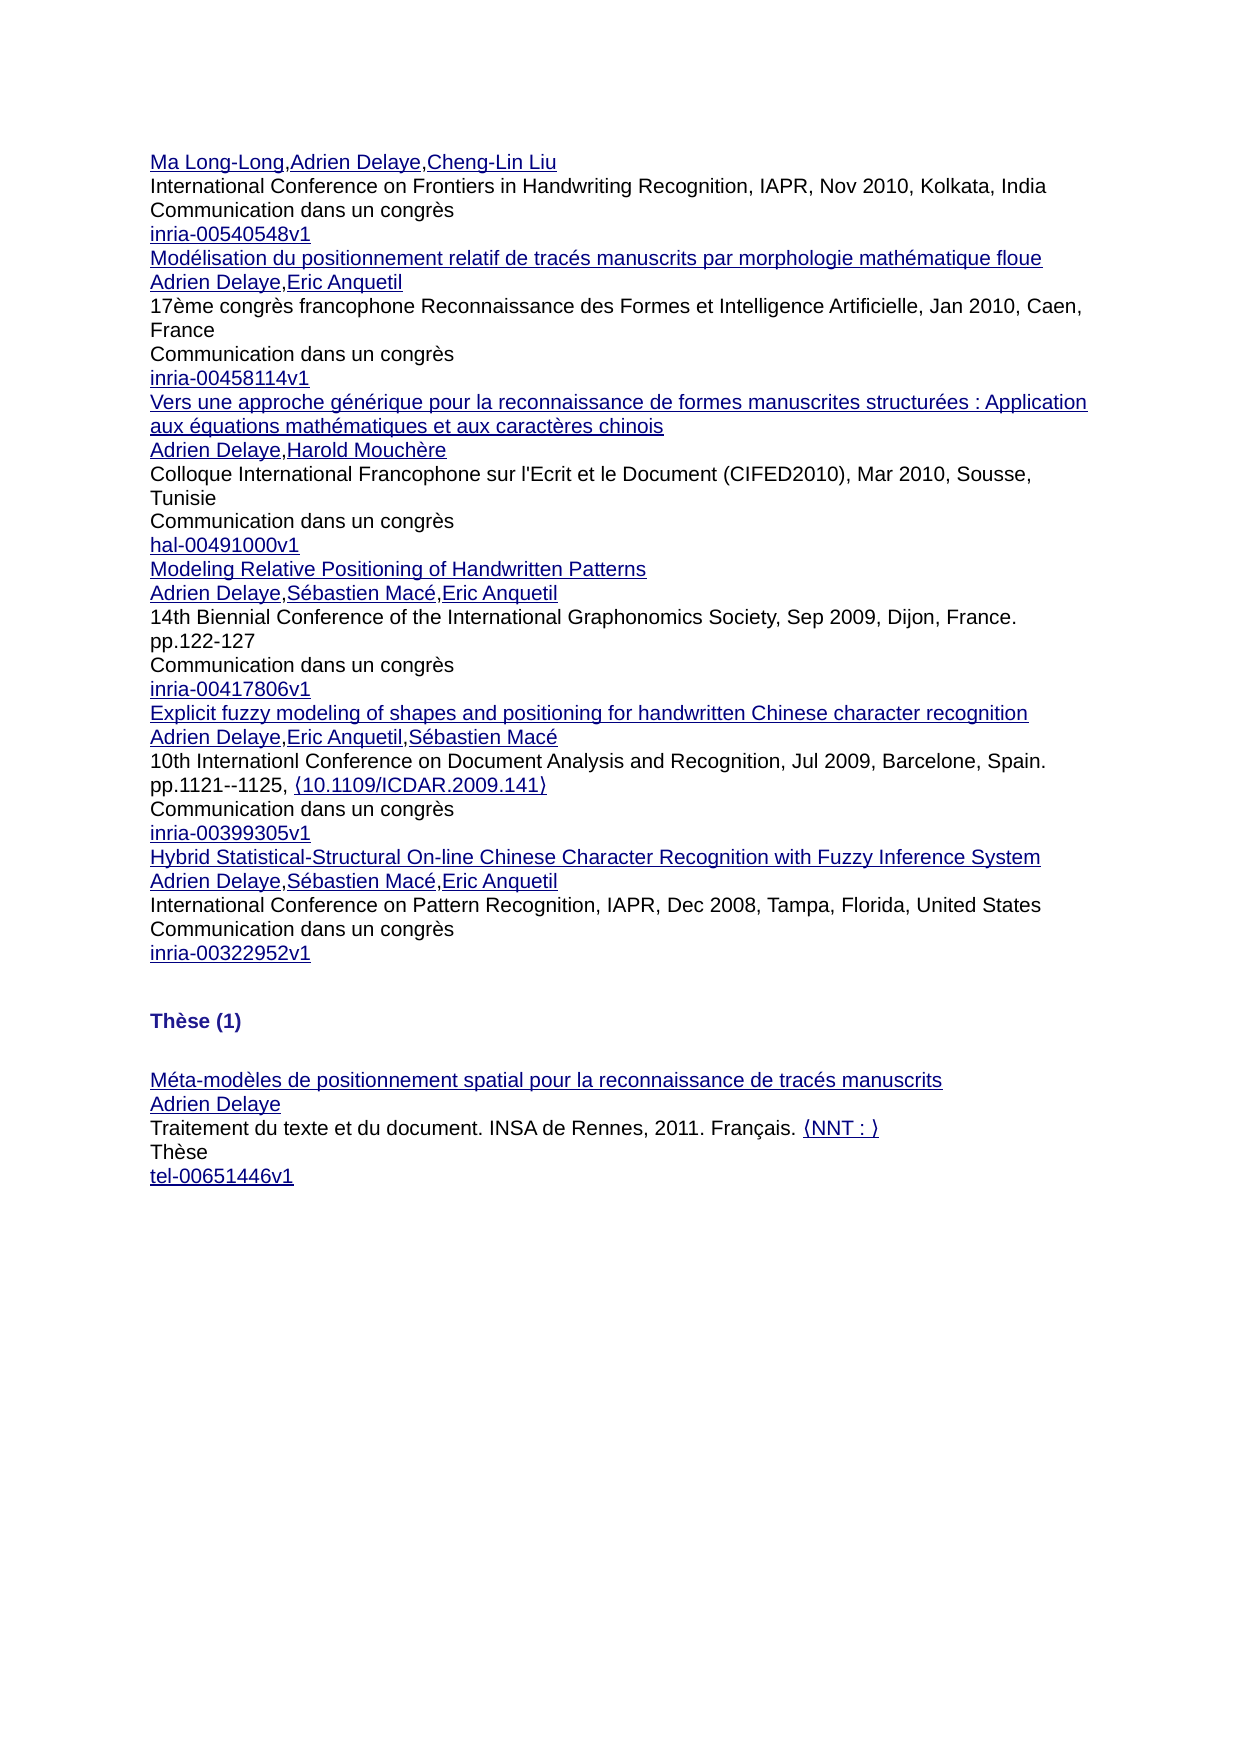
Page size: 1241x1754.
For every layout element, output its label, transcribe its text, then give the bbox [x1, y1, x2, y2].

table_cell Modélisation du positionnement relatif de tracés manuscrits par morphologie mathématique floue Adrien Delaye,Eric Anquetil 17ème congrès francophone Reconnaissance des Formes et Intelligence Artificielle, Jan 2010, Caen, France Communication dans un congrès inria-00458114v1 [150, 246, 1090, 389]
table_cell Vers une approche générique pour la reconnaissance de formes manuscrites structurées : Application aux équations mathématiques et aux caractères chinois Adrien Delaye,Harold Mouchère Colloque International Francophone sur l'Ecrit et le Document (CIFED2010), Mar 2010, Sousse, Tunisie Communication dans un congrès hal-00491000v1 [150, 390, 1090, 557]
subtitle Thèse (1) [150, 1009, 1090, 1033]
table_cell Ma Long-Long,Adrien Delaye,Cheng-Lin Liu International Conference on Frontiers in Handwriting Recognition, IAPR, Nov 2010, Kolkata, India Communication dans un congrès inria-00540548v1 [150, 150, 1090, 246]
table_cell Modeling Relative Positioning of Handwritten Patterns Adrien Delaye,Sébastien Macé,Eric Anquetil 14th Biennial Conference of the International Graphonomics Society, Sep 2009, Dijon, France. pp.122-127 Communication dans un congrès inria-00417806v1 [150, 557, 1090, 701]
table_cell Hybrid Statistical-Structural On-line Chinese Character Recognition with Fuzzy Inference System Adrien Delaye,Sébastien Macé,Eric Anquetil International Conference on Pattern Recognition, IAPR, Dec 2008, Tampa, Florida, United States Communication dans un congrès inria-00322952v1 [150, 845, 1090, 964]
table_cell Explicit fuzzy modeling of shapes and positioning for handwritten Chinese character recognition Adrien Delaye,Eric Anquetil,Sébastien Macé 10th Internationl Conference on Document Analysis and Recognition, Jul 2009, Barcelone, Spain. pp.1121--1125, ⟨10.1109/ICDAR.2009.141⟩ Communication dans un congrès inria-00399305v1 [150, 701, 1090, 845]
table_header Méta-modèles de positionnement spatial pour la reconnaissance de tracés manuscrits Adrien Delaye Traitement du texte et du document. INSA de Rennes, 2011. Français. ⟨NNT : ⟩ Thèse tel-00651446v1 [150, 1068, 1090, 1187]
